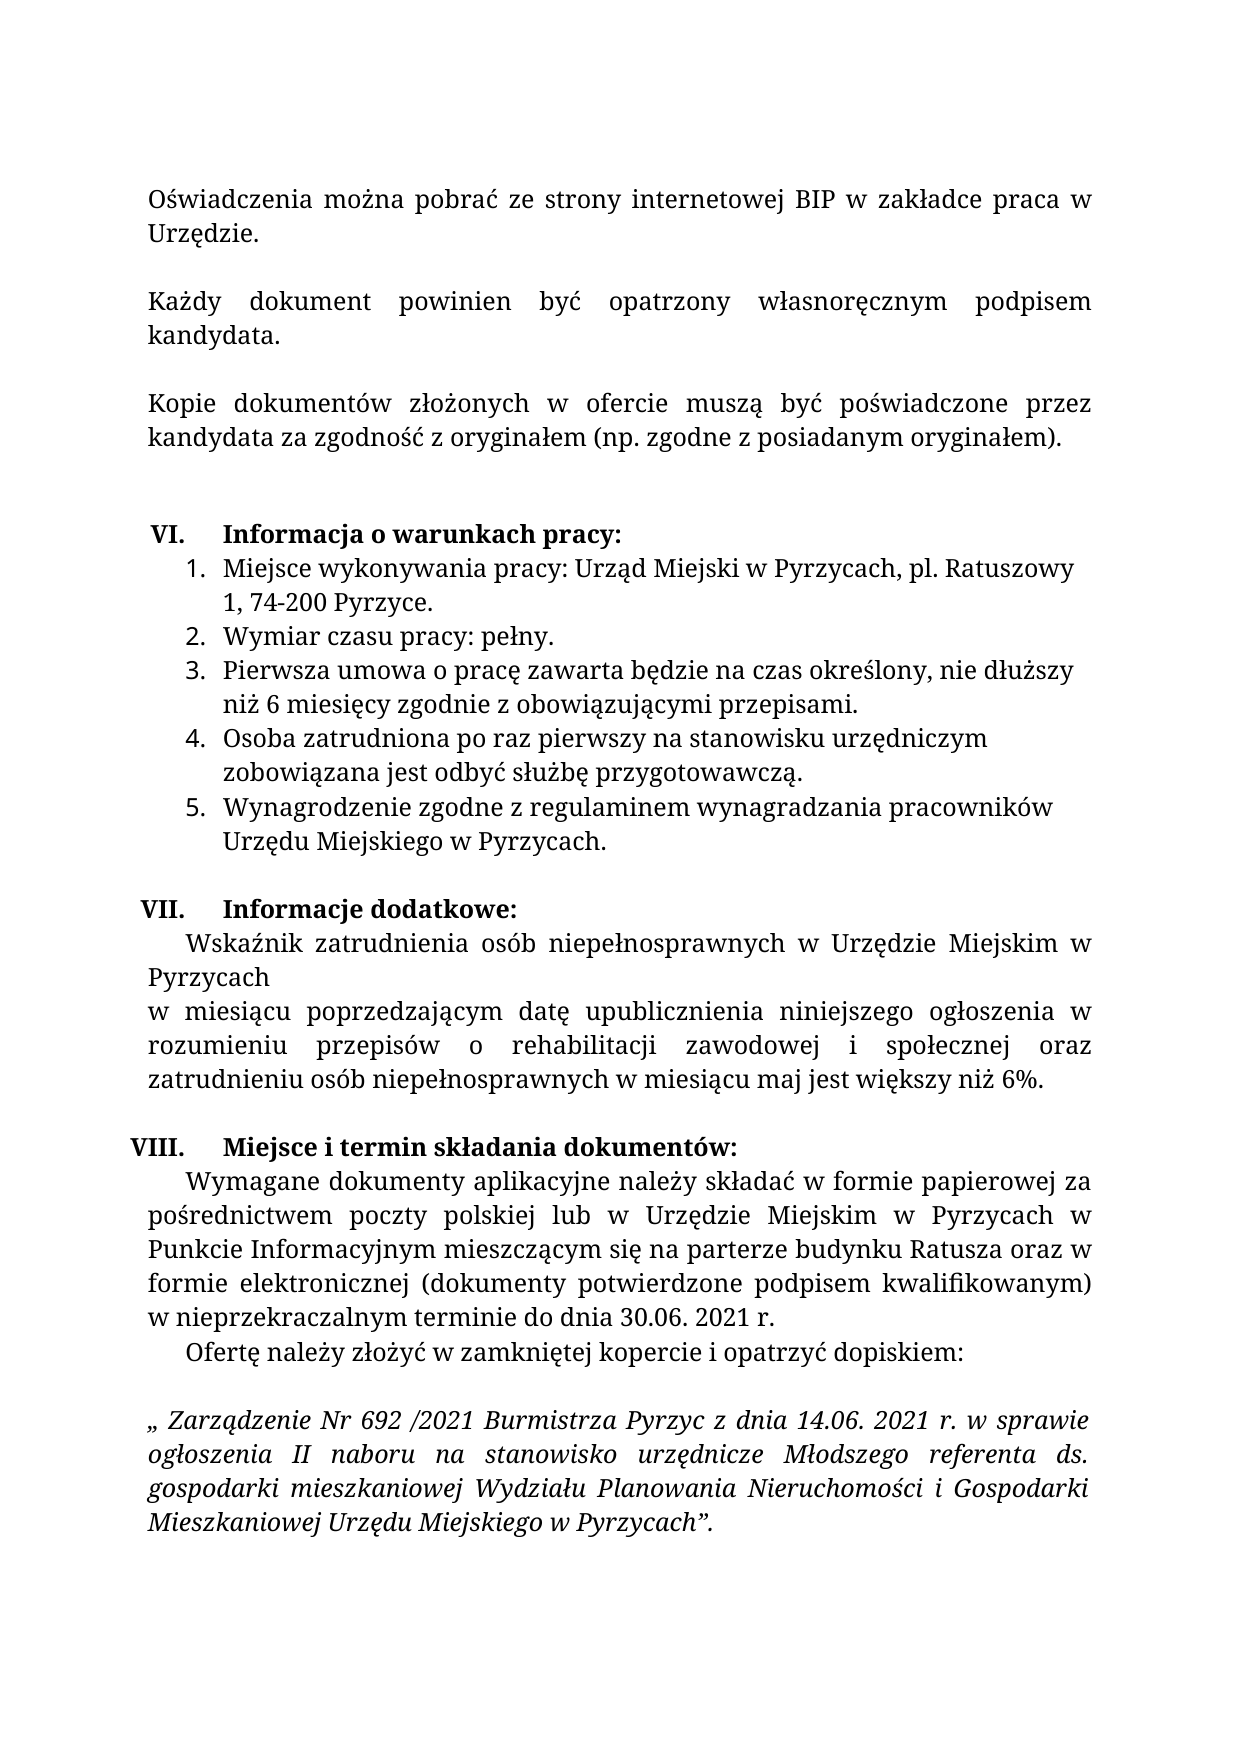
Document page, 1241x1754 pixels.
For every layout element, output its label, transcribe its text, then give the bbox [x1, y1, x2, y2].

list Miejsce i termin składania dokumentów: [185, 1130, 1093, 1164]
list Informacja o warunkach pracy: [185, 517, 1093, 551]
list Informacje dodatkowe: [185, 891, 1093, 925]
list Osoba zatrudniona po raz pierwszy na stanowisku urzędniczym zobowiązana jest odbyć służbę przygotowawczą. [185, 721, 1093, 789]
list Pierwsza umowa o pracę zawarta będzie na czas określony, nie dłuższy niż 6 miesięcy zgodnie z obowiązującymi przepisami. [185, 653, 1093, 721]
list Wynagrodzenie zgodne z regulaminem wynagradzania pracowników Urzędu Miejskiego w Pyrzycach. [185, 789, 1093, 857]
list Wymiar czasu pracy: pełny. [185, 619, 1093, 653]
text „ Zarządzenie Nr 692 /2021 Burmistrza Pyrzyc z dnia 14.06. 2021 r. w sprawie ogłoszenia II naboru na stanowisko urzędnicze Młodszego referenta ds. gospodarki mieszkaniowej Wydziału Planowania Nieruchomości i Gospodarki Mieszkaniowej Urzędu Miejskiego w Pyrzycach”. [148, 1402, 1093, 1538]
text Ofertę należy złożyć w zamkniętej kopercie i opatrzyć dopiskiem: [148, 1334, 1093, 1368]
text Każdy dokument powinien być opatrzony własnoręcznym podpisem kandydata. [148, 284, 1093, 352]
text Oświadczenia można pobrać ze strony internetowej BIP w zakładce praca w Urzędzie. [148, 182, 1093, 250]
list Miejsce wykonywania pracy: Urząd Miejski w Pyrzycach, pl. Ratuszowy 1, 74-200 Pyrzyce. [185, 551, 1093, 619]
text Kopie dokumentów złożonych w ofercie muszą być poświadczone przez kandydata za zgodność z oryginałem (np. zgodne z posiadanym oryginałem). [148, 386, 1093, 454]
text Wymagane dokumenty aplikacyjne należy składać w formie papierowej za pośrednictwem poczty polskiej lub w Urzędzie Miejskim w Pyrzycach w Punkcie Informacyjnym mieszczącym się na parterze budynku Ratusza oraz w formie elektronicznej (dokumenty potwierdzone podpisem kwalifikowanym) w nieprzekraczalnym terminie do dnia 30.06. 2021 r. [148, 1164, 1093, 1334]
text Wskaźnik zatrudnienia osób niepełnosprawnych w Urzędzie Miejskim w Pyrzycach w miesiącu poprzedzającym datę upublicznienia niniejszego ogłoszenia w rozumieniu przepisów o rehabilitacji zawodowej i społecznej oraz zatrudnieniu osób niepełnosprawnych w miesiącu maj jest większy niż 6%. [148, 925, 1093, 1096]
